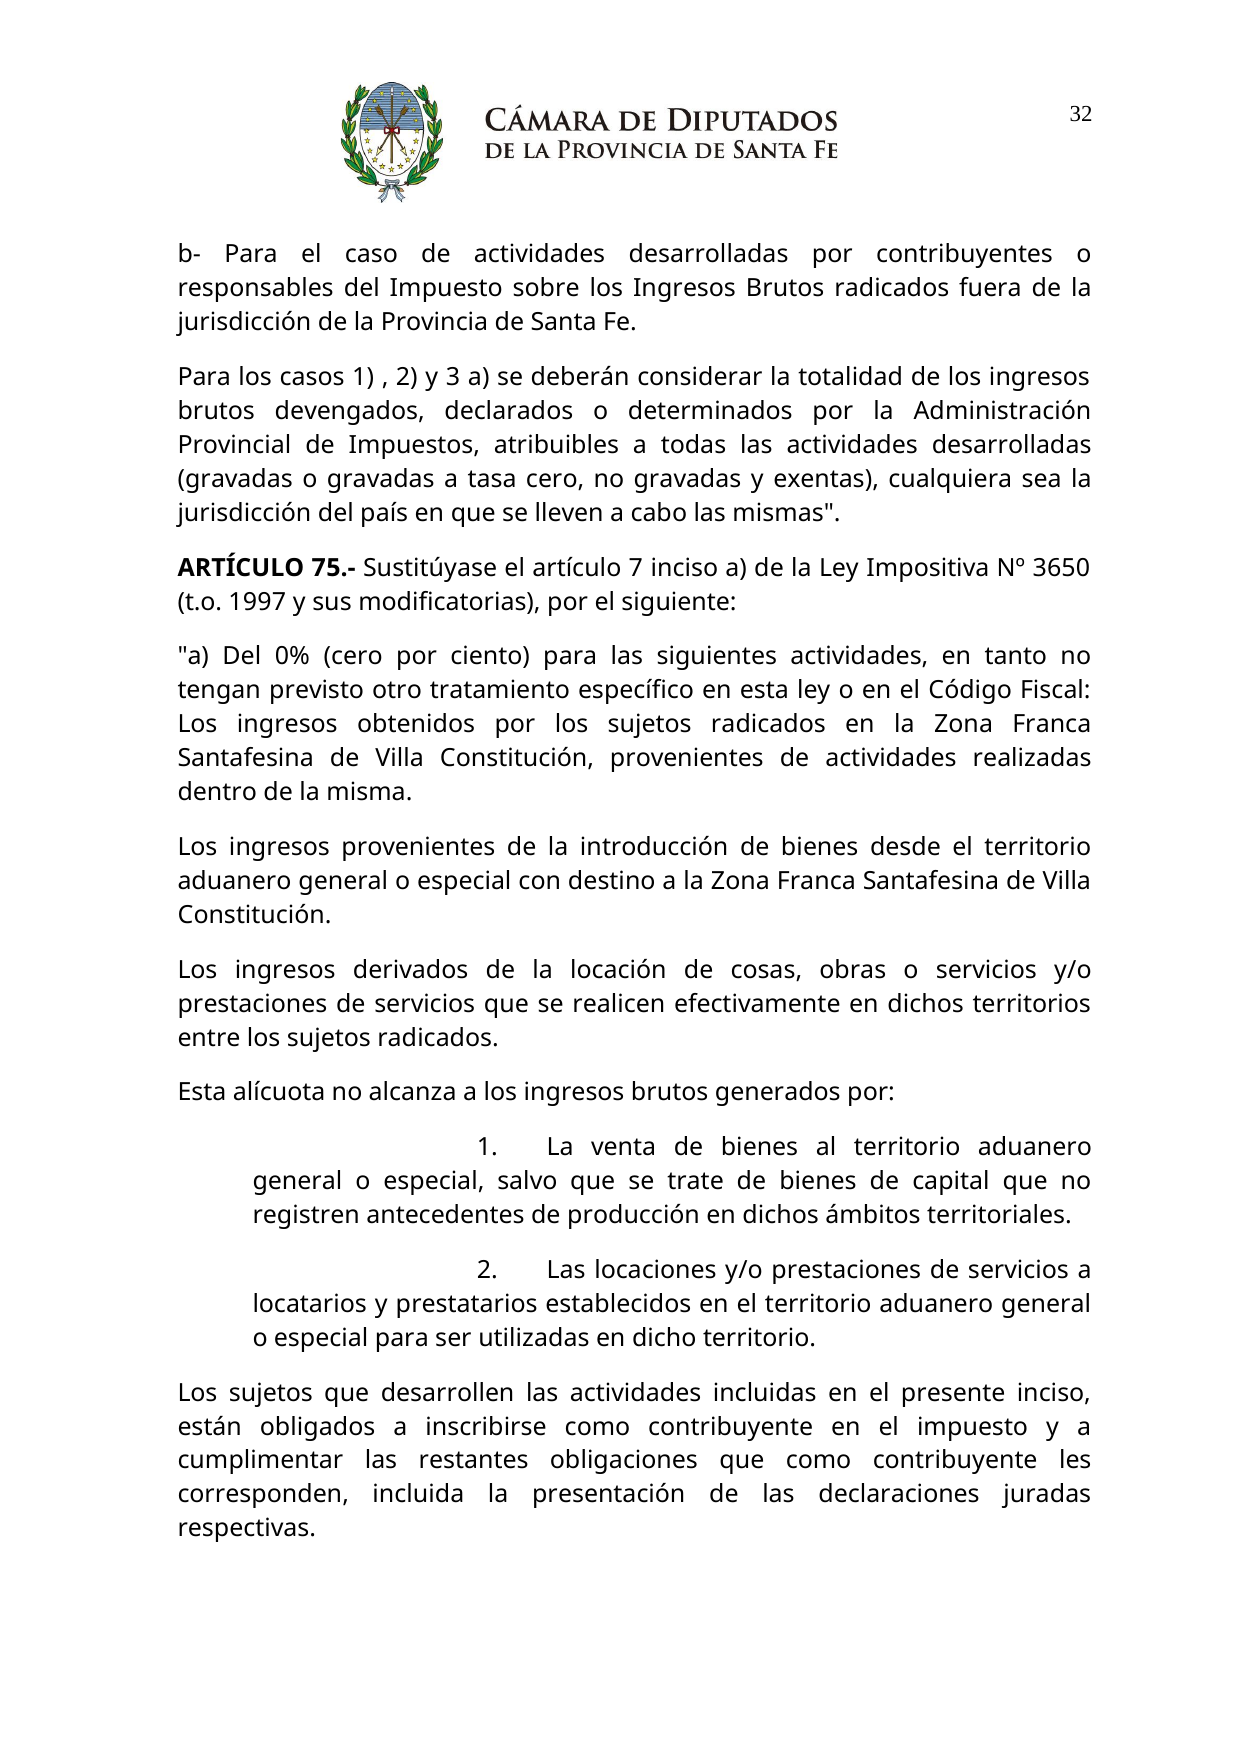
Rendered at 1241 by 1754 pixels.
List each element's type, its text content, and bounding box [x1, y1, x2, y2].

text ARTÍCULO 75.- Sustitúyase el artículo 7 inciso a) de la Ley Impositiva Nº 3650 (t.o. 1997 y sus modificatorias), por el siguiente: [177, 549, 1092, 617]
text Los sujetos que desarrollen las actividades incluidas en el presente inciso, están obligados a inscribirse como contribuyente en el impuesto y a cumplimentar las restantes obligaciones que como contribuyente les corresponden, incluida la presentación de las declaraciones juradas respectivas. [177, 1374, 1092, 1544]
text b- Para el caso de actividades desarrolladas por contribuyentes o responsables del Impuesto sobre los Ingresos Brutos radicados fuera de la jurisdicción de la Provincia de Santa Fe. [177, 236, 1092, 338]
text Para los casos 1) , 2) y 3 a) se deberán considerar la totalidad de los ingresos brutos devengados, declarados o determinados por la Administración Provincial de Impuestos, atribuibles a todas las actividades desarrolladas (gravadas o gravadas a tasa cero, no gravadas y exentas), cualquiera sea la jurisdicción del país en que se lleven a cabo las mismas". [177, 359, 1092, 529]
picture [340, 82, 838, 207]
text Los ingresos derivados de la locación de cosas, obras o servicios y/o prestaciones de servicios que se realicen efectivamente en dichos territorios entre los sujetos radicados. [177, 952, 1092, 1053]
text Esta alícuota no alcanza a los ingresos brutos generados por: [177, 1074, 1092, 1108]
list Las locaciones y/o prestaciones de servicios a locatarios y prestatarios establecidos en el territorio aduanero general o especial para ser utilizadas en dicho territorio. [252, 1252, 1092, 1354]
list La venta de bienes al territorio aduanero general o especial, salvo que se trate de bienes de capital que no registren antecedentes de producción en dichos ámbitos territoriales. [252, 1129, 1092, 1231]
text "a) Del 0% (cero por ciento) para las siguientes actividades, en tanto no tengan previsto otro tratamiento específico en esta ley o en el Código Fiscal: Los ingresos obtenidos por los sujetos radicados en la Zona Franca Santafesina de Villa Constitución, provenientes de actividades realizadas dentro de la misma. [177, 638, 1092, 808]
text Los ingresos provenientes de la introducción de bienes desde el territorio aduanero general o especial con destino a la Zona Franca Santafesina de Villa Constitución. [177, 829, 1092, 931]
